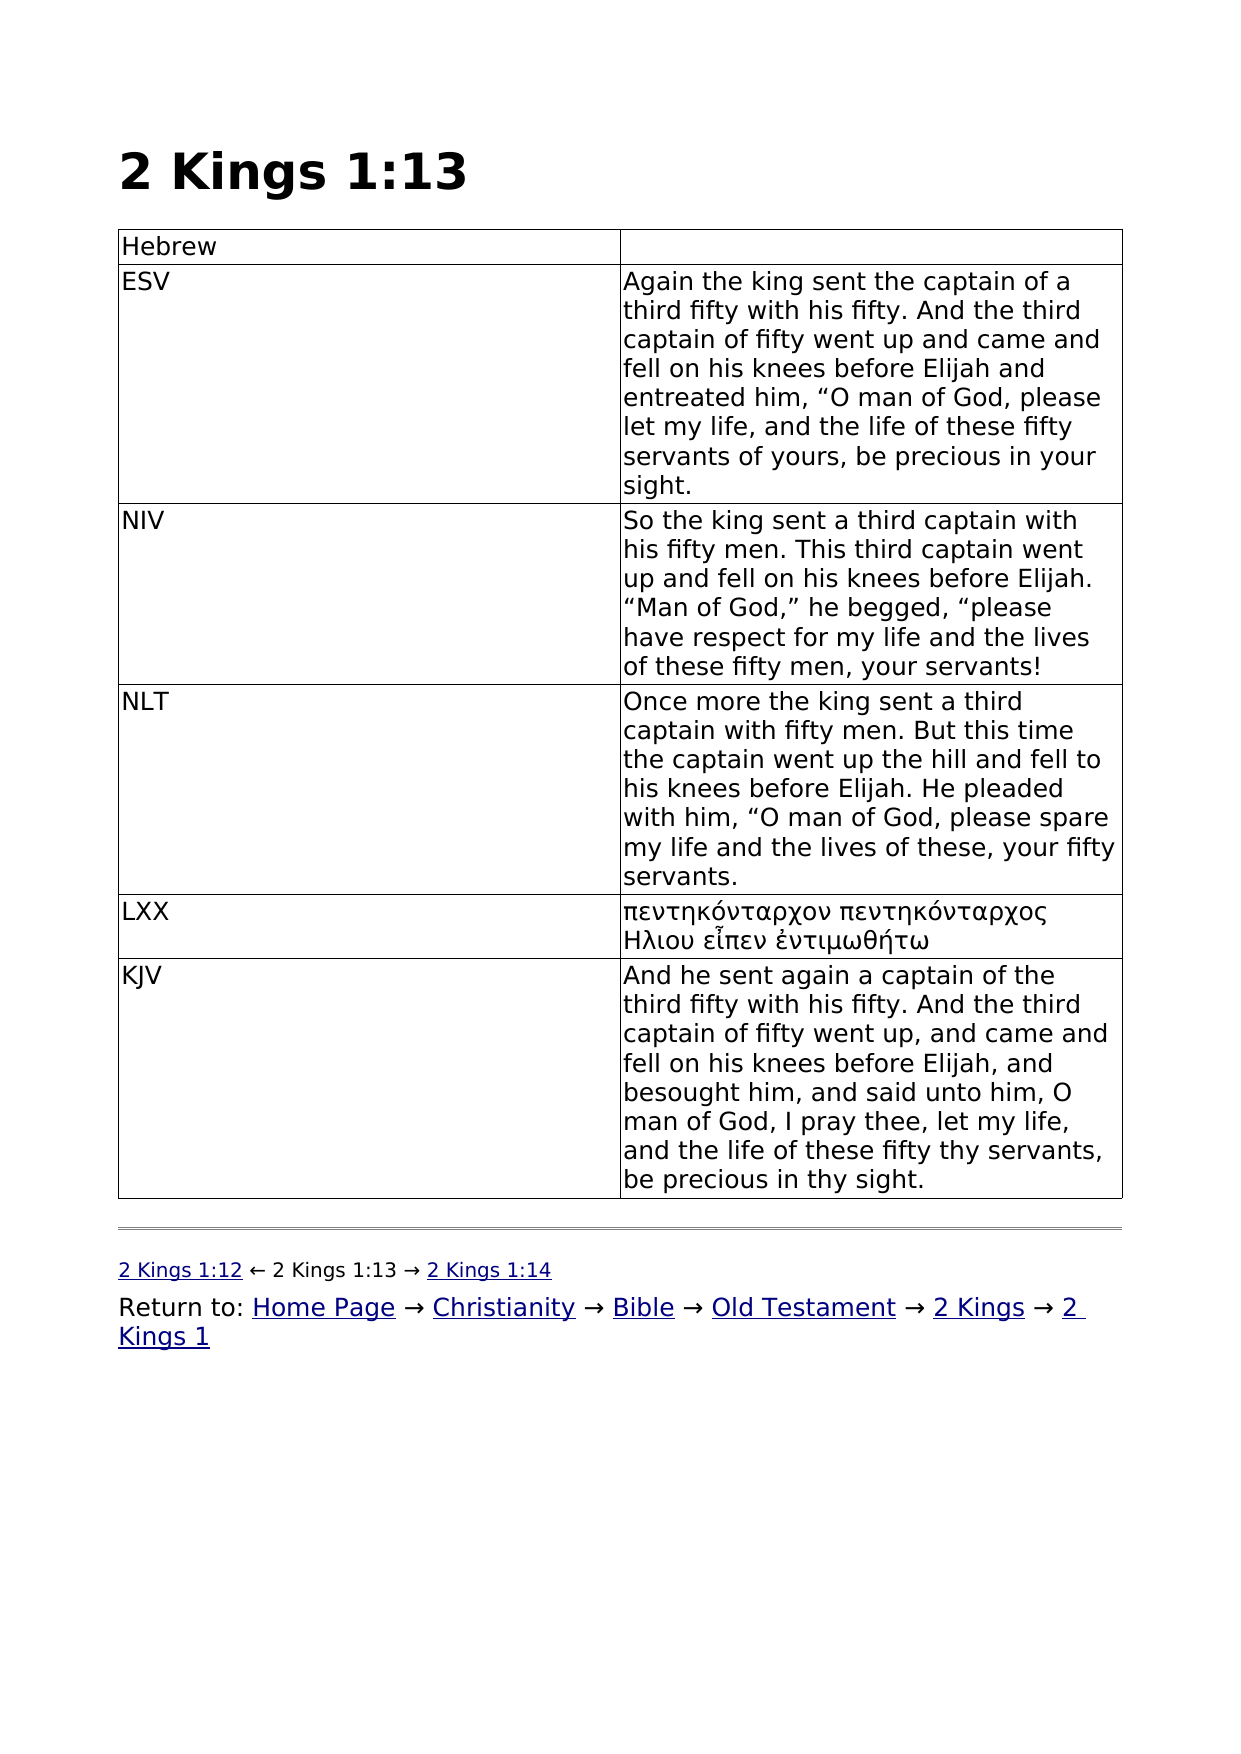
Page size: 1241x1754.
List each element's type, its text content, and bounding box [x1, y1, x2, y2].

table_cell So the king sent a third captain with his fifty men. This third captain went up and fell on his knees before Elijah. “Man of God,” he begged, “please have respect for my life and the lives of these fifty men, your servants! [621, 504, 1122, 684]
table_header [621, 230, 1122, 264]
text 2 Kings 1:12 ← 2 Kings 1:13 → 2 Kings 1:14 [118, 1259, 1122, 1293]
table_cell πεντηκόνταρχον πεντηκόνταρχος Ηλιου εἶπεν ἐντιμωθήτω [621, 895, 1122, 958]
table_cell Once more the king sent a third captain with fifty men. But this time the captain went up the hill and fell to his knees before Elijah. He pleaded with him, “O man of God, please spare my life and the lives of these, your fifty servants. [621, 685, 1122, 894]
subtitle 2 Kings 1:13 [118, 143, 1122, 201]
table_cell NIV [119, 504, 620, 684]
table_cell ESV [119, 265, 620, 503]
table_cell LXX [119, 895, 620, 958]
text Return to: Home Page → Christianity → Bible → Old Testament → 2 Kings → 2 Kings 1 [118, 1293, 1122, 1351]
table_cell NLT [119, 685, 620, 894]
table_cell KJV [119, 959, 620, 1198]
table_cell Again the king sent the captain of a third fifty with his fifty. And the third captain of fifty went up and came and fell on his knees before Elijah and entreated him, “O man of God, please let my life, and the life of these fifty servants of yours, be precious in your sight. [621, 265, 1122, 503]
table_cell And he sent again a captain of the third fifty with his fifty. And the third captain of fifty went up, and came and fell on his knees before Elijah, and besought him, and said unto him, O man of God, I pray thee, let my life, and the life of these fifty thy servants, be precious in thy sight. [621, 959, 1122, 1198]
table_header Hebrew [119, 230, 620, 264]
